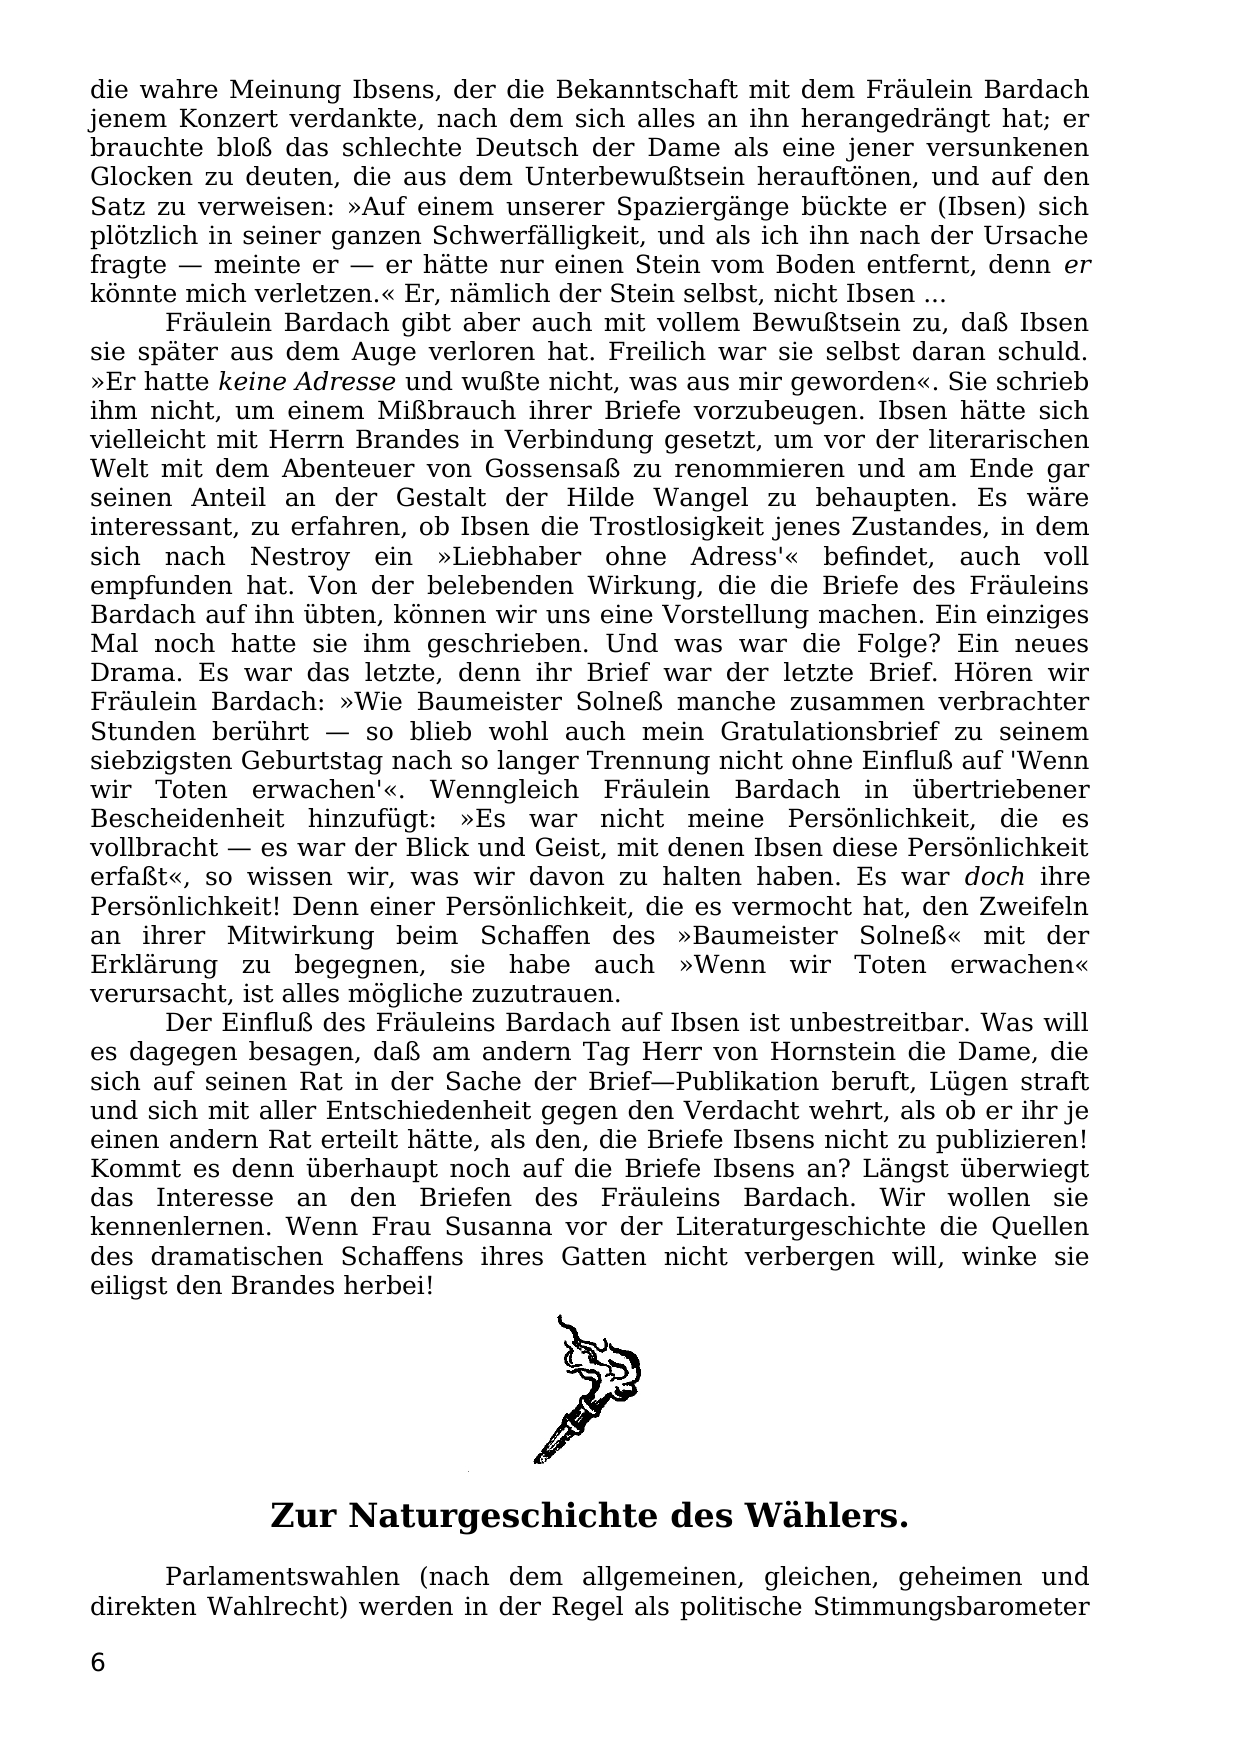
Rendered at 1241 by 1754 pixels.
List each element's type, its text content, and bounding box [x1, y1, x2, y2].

text Zur Naturgeschichte des Wählers. [90, 1300, 1091, 1535]
text Der Einfluß des Fräuleins Bardach auf Ibsen ist unbestreitbar. Was will es dagegen besagen, daß am andern Tag Herr von Hornstein die Dame, die sich auf seinen Rat in der Sache der Brief—Publikation beruft, Lügen straft und sich mit aller Entschiedenheit gegen den Verdacht wehrt, als ob er ihr je einen andern Rat erteilt hätte, als den, die Briefe Ibsens nicht zu publizieren! Kommt es denn überhaupt noch auf die Briefe Ibsens an? Längst überwiegt das Interesse an den Briefen des Fräuleins Bardach. Wir wollen sie kennenlernen. Wenn Frau Susanna vor der Literaturgeschichte die Quellen des dramatischen Schaffens ihres Gatten nicht verbergen will, winke sie eiligst den Brandes herbei! [90, 1008, 1091, 1300]
text Parlamentswahlen (nach dem allgemeinen, gleichen, geheimen und direkten Wahlrecht) werden in der Regel als politische Stimmungsbarometer [90, 1535, 1091, 1621]
text die wahre Meinung Ibsens, der die Bekanntschaft mit dem Fräulein Bardach jenem Konzert verdankte, nach dem sich alles an ihn herangedrängt hat; er brauchte bloß das schlechte Deutsch der Dame als eine jener versunkenen Glocken zu deuten, die aus dem Unterbewußtsein herauftönen, und auf den Satz zu verweisen: »Auf einem unserer Spaziergänge bückte er (Ibsen) sich plötzlich in seiner ganzen Schwerfälligkeit, und als ich ihn nach der Ursache fragte — meinte er — er hätte nur einen Stein vom Boden entfernt, denn er könnte mich verletzen.« Er, nämlich der Stein selbst, nicht Ibsen ... [90, 75, 1091, 308]
text Fräulein Bardach gibt aber auch mit vollem Bewußtsein zu, daß Ibsen sie später aus dem Auge verloren hat. Freilich war sie selbst daran schuld. »Er hatte keine Adresse und wußte nicht, was aus mir geworden«. Sie schrieb ihm nicht, um einem Mißbrauch ihrer Briefe vorzubeugen. Ibsen hätte sich vielleicht mit Herrn Brandes in Verbindung gesetzt, um vor der literarischen Welt mit dem Abenteuer von Gossensaß zu renommieren und am Ende gar seinen Anteil an der Gestalt der Hilde Wangel zu behaupten. Es wäre interessant, zu erfahren, ob Ibsen die Trostlosigkeit jenes Zustandes, in dem sich nach Nestroy ein »Liebhaber ohne Adress'« befindet, auch voll empfunden hat. Von der belebenden Wirkung, die die Briefe des Fräuleins Bardach auf ihn übten, können wir uns eine Vorstellung machen. Ein einziges Mal noch hatte sie ihm geschrieben. Und was war die Folge? Ein neues Drama. Es war das letzte, denn ihr Brief war der letzte Brief. Hören wir Fräulein Bardach: »Wie Baumeister Solneß manche zusammen verbrachter Stunden berührt — so blieb wohl auch mein Gratulationsbrief zu seinem siebzigsten Geburtstag nach so langer Trennung nicht ohne Einfluß auf 'Wenn wir Toten erwachen'«. Wenngleich Fräulein Bardach in übertriebener Bescheidenheit hinzufügt: »Es war nicht meine Persönlichkeit, die es vollbracht — es war der Blick und Geist, mit denen Ibsen diese Persönlichkeit erfaßt«, so wissen wir, was wir davon zu halten haben. Es war doch ihre Persönlichkeit! Denn einer Persönlichkeit, die es vermocht hat, den Zweifeln an ihrer Mitwirkung beim Schaffen des »Baumeister Solneß« mit der Erklärung zu begegnen, sie habe auch »Wenn wir Toten erwachen« verursacht, ist alles mögliche zuzutrauen. [90, 308, 1091, 1008]
picture [200, 1300, 981, 1492]
